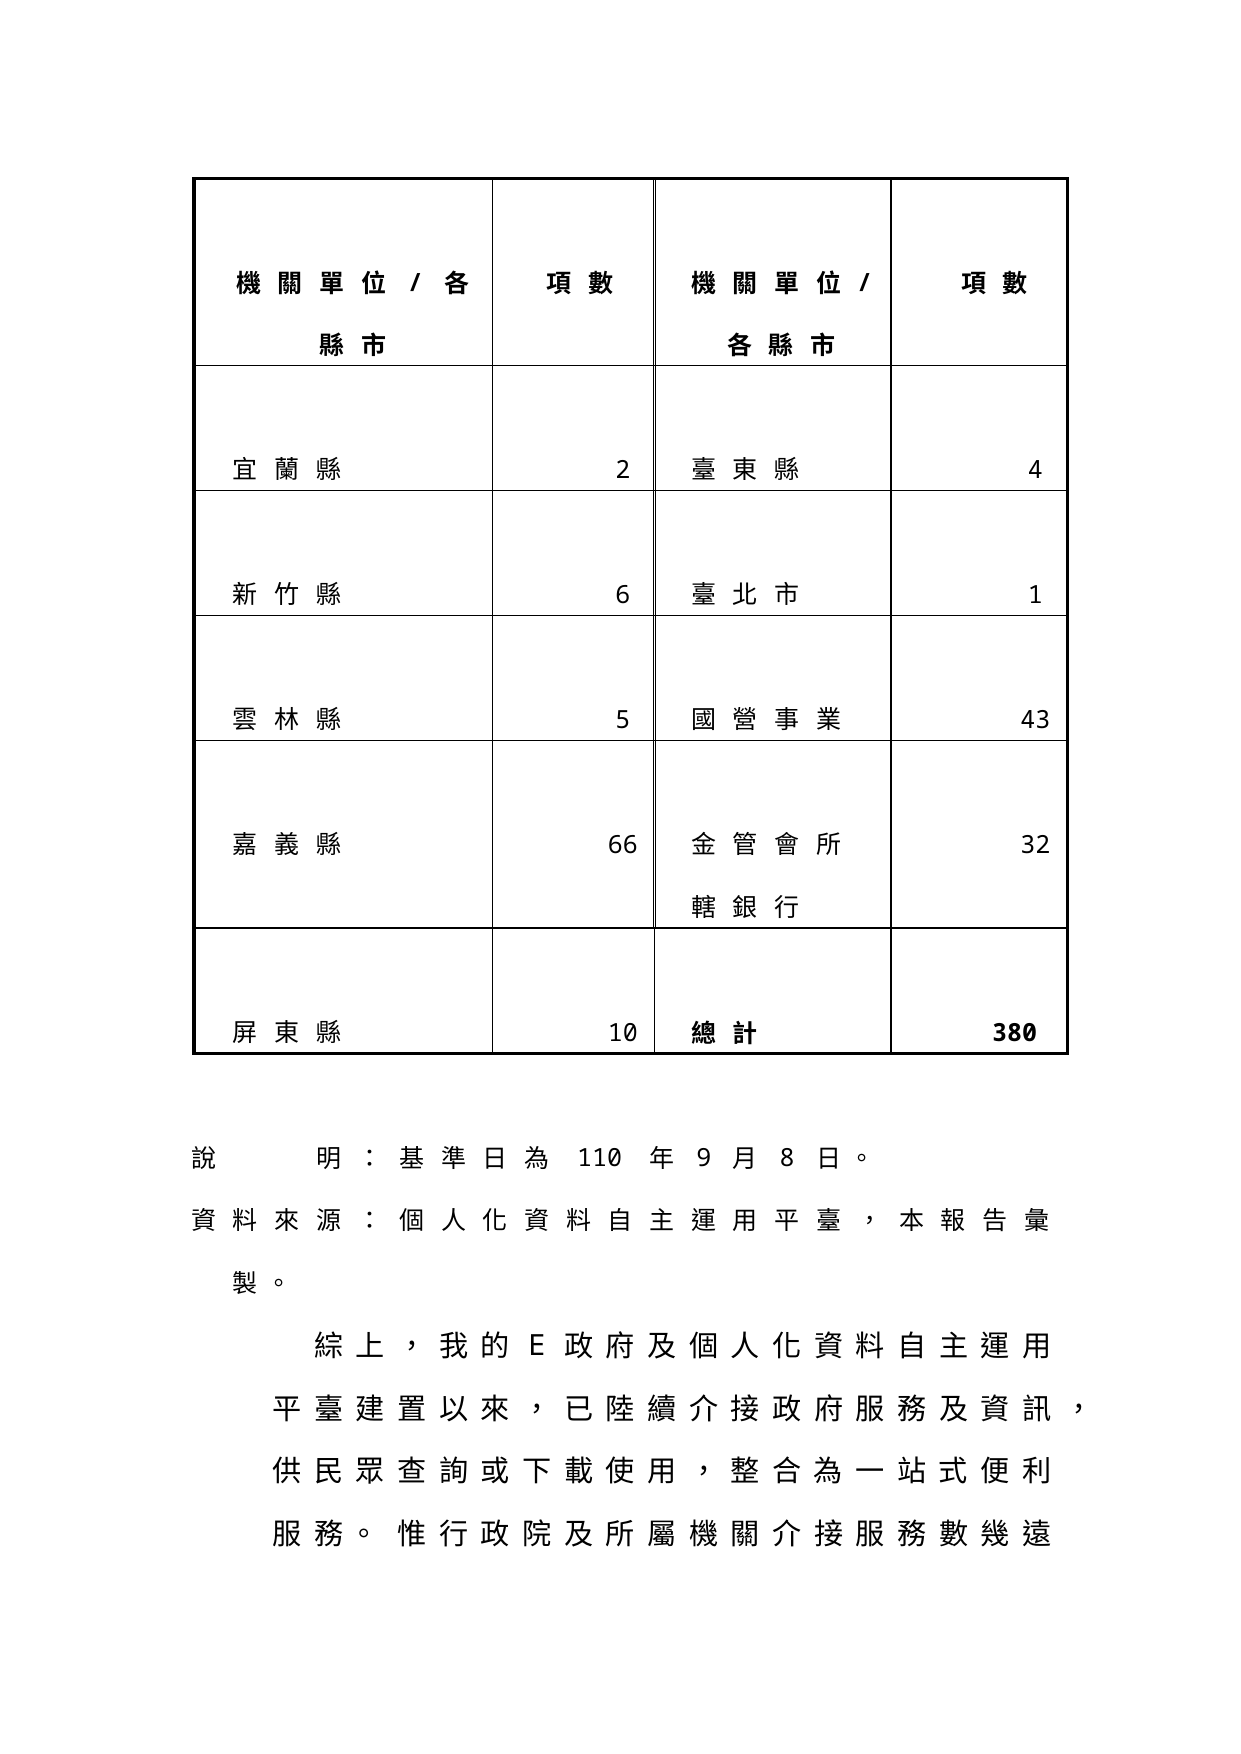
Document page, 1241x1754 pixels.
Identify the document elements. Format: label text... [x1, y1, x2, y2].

table_cell 總計 [655, 929, 890, 1052]
table_cell 66 [493, 741, 653, 927]
table_cell 屏東縣 [196, 929, 492, 1052]
table_header 項數 [493, 180, 653, 365]
table_cell 嘉義縣 [196, 741, 492, 927]
table_cell 金管會所轄銀行 [656, 741, 890, 927]
table_cell 5 [493, 616, 653, 740]
table_header 機關單位/各縣市 [656, 180, 890, 365]
text 資料來源：個人化資料自主運用平臺，本報告彙製。 [183, 1177, 1058, 1302]
table_cell 43 [892, 616, 1066, 740]
text 說 明：基準日為110年9月8日。 [183, 1115, 1058, 1177]
table_header 機關單位/各縣市 [196, 180, 492, 365]
table_cell 雲林縣 [196, 616, 492, 740]
table_cell 380 [892, 929, 1066, 1052]
table_cell 新竹縣 [196, 491, 492, 615]
table_cell 4 [892, 366, 1066, 490]
table_cell 臺北市 [656, 491, 890, 615]
table_cell 6 [493, 491, 653, 615]
table_cell 32 [892, 741, 1066, 927]
table_header 項數 [892, 180, 1066, 365]
table_cell 臺東縣 [656, 366, 890, 490]
table_cell 國營事業 [656, 616, 890, 740]
text 綜上，我的E政府及個人化資料自主運用平臺建置以來，已陸續介接政府服務及資訊，供民眾查詢或下載使用，整合為一站式便利服務。惟行政院及所屬機關介接服務數幾遠高於各市縣，係因建置過程涉及機關、各市縣間溝通協調，亦須介接機關於過程中提供業務人力及經費調度配置，難以一蹴而就；惟使用介面如具廣度及便利性，有益民眾對我國政府機關申辦業務之使用好感、黏著度及長期使用慣性建立，相關系統仍須賡續整合辦理，俾落實科技便民目標。 [242, 1302, 1058, 1552]
table_cell 宜蘭縣 [196, 366, 492, 490]
table_cell 10 [493, 929, 654, 1052]
table_cell 1 [892, 491, 1066, 615]
table_cell 2 [493, 366, 653, 490]
